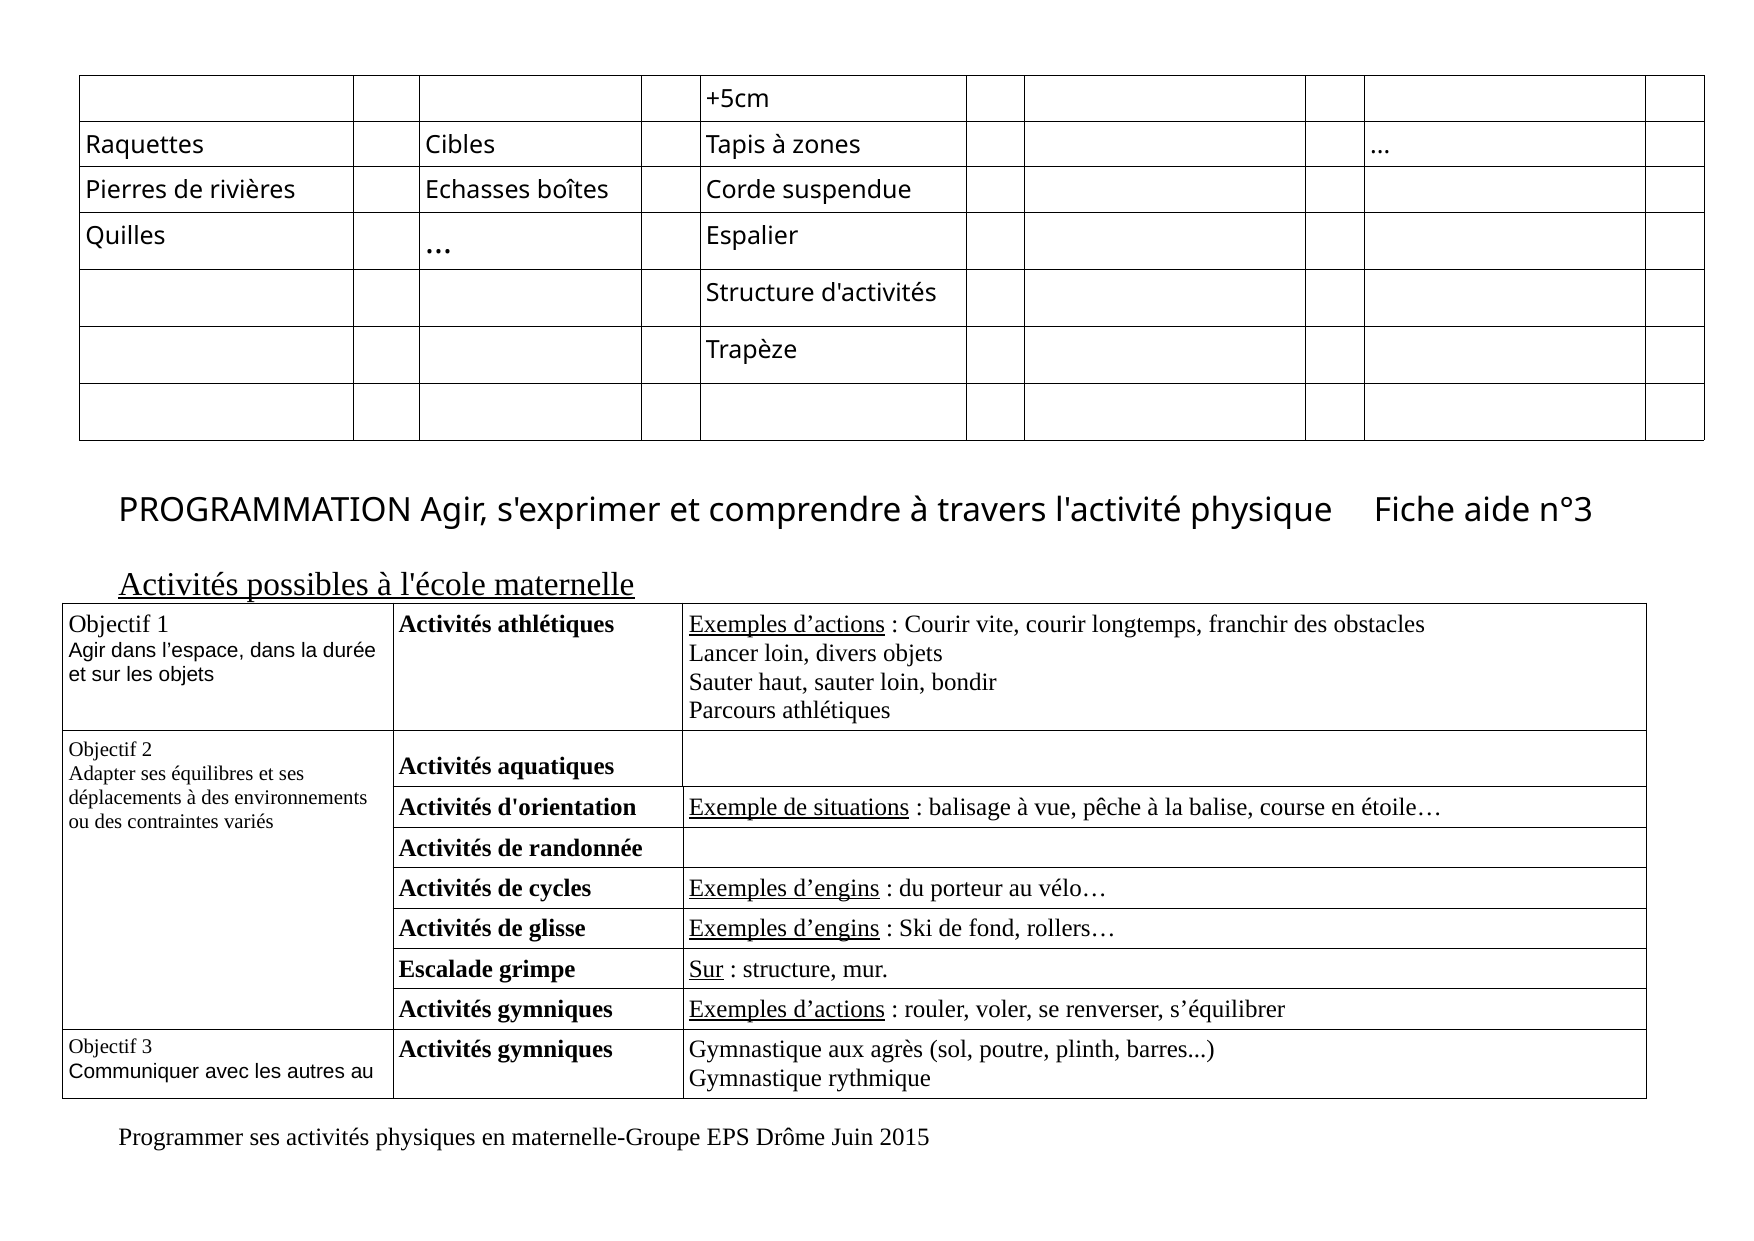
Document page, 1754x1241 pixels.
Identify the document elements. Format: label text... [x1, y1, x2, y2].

table_cell ... [420, 213, 641, 269]
table_cell Quilles [80, 213, 353, 269]
table_cell [642, 167, 700, 212]
table_cell Corde suspendue [701, 167, 966, 212]
table_cell Structure d'activités [701, 270, 966, 326]
table_cell [1646, 327, 1704, 383]
table_cell [1646, 122, 1704, 166]
table_cell +5cm [701, 76, 966, 121]
table_cell [967, 167, 1024, 212]
table_cell [683, 731, 1646, 786]
table_cell [420, 327, 641, 383]
table_cell Escalade grimpe [394, 949, 683, 988]
table_cell [80, 327, 353, 383]
table_cell [354, 327, 419, 383]
table_cell [642, 327, 700, 383]
table_cell Exemples d’actions : rouler, voler, se renverser, s’équilibrer [684, 989, 1646, 1028]
table_cell [1306, 167, 1364, 212]
table_cell [1306, 270, 1364, 326]
table_cell Activités gymniques [394, 989, 683, 1028]
table_cell [967, 122, 1024, 166]
table_cell [80, 384, 353, 440]
table_cell [967, 213, 1024, 269]
table_header Exemples d’actions : Courir vite, courir longtemps, franchir des obstacles Lancer loin, divers objets Sauter haut, sauter loin, bondir Parcours athlétiques [683, 604, 1646, 730]
table_cell Echasses boîtes [420, 167, 641, 212]
table_cell [967, 384, 1024, 440]
table_cell Raquettes [80, 122, 353, 166]
table_cell [1306, 213, 1364, 269]
table_cell Exemple de situations : balisage à vue, pêche à la balise, course en étoile… [684, 787, 1646, 827]
table_cell [1306, 384, 1364, 440]
table_cell [1646, 167, 1704, 212]
table_cell [1646, 76, 1704, 121]
table_cell Espalier [701, 213, 966, 269]
table_cell [967, 327, 1024, 383]
table_cell [642, 270, 700, 326]
table_cell [1365, 76, 1645, 121]
table_cell Gymnastique aux agrès (sol, poutre, plinth, barres...) Gymnastique rythmique [684, 1030, 1646, 1098]
table_cell [967, 76, 1024, 121]
table_cell [1365, 327, 1645, 383]
table_cell [1025, 327, 1305, 383]
table_cell [1025, 122, 1305, 166]
table_cell [1365, 270, 1645, 326]
table_cell [354, 384, 419, 440]
table_cell Tapis à zones [701, 122, 966, 166]
table_cell [1365, 384, 1645, 440]
table_cell [354, 167, 419, 212]
table_cell [642, 122, 700, 166]
table_cell [1306, 327, 1364, 383]
table_cell Activités de cycles [394, 868, 683, 908]
table_cell [1025, 76, 1305, 121]
table_cell [354, 122, 419, 166]
table_cell [354, 270, 419, 326]
table_cell [354, 76, 419, 121]
table_cell [420, 76, 641, 121]
table_cell ... [1365, 122, 1645, 166]
table_cell [1646, 213, 1704, 269]
table_cell [684, 828, 1646, 867]
table_cell [642, 213, 700, 269]
table_cell Trapèze [701, 327, 966, 383]
table_cell Objectif 3 Communiquer avec les autres au [63, 1030, 393, 1098]
text PROGRAMMATION Agir, s'exprimer et comprendre à travers l'activité physique Fiche aide n°3 [118, 485, 1636, 531]
table_cell [1306, 122, 1364, 166]
table_cell [1646, 384, 1704, 440]
table_header Objectif 1 Agir dans l’espace, dans la durée et sur les objets [63, 604, 393, 730]
table_cell [1025, 213, 1305, 269]
table_cell [967, 270, 1024, 326]
table_cell Sur : structure, mur. [684, 949, 1646, 988]
table_cell Activités gymniques [394, 1030, 683, 1098]
text Activités possibles à l'école maternelle [118, 564, 1636, 603]
table_cell [420, 384, 641, 440]
table_cell [1646, 270, 1704, 326]
table_cell [1306, 76, 1364, 121]
table_cell [1025, 167, 1305, 212]
table_cell Exemples d’engins : Ski de fond, rollers… [684, 909, 1646, 948]
table_cell [1025, 384, 1305, 440]
table_header Activités athlétiques [394, 604, 682, 730]
table_cell [642, 76, 700, 121]
table_cell Objectif 2 Adapter ses équilibres et ses déplacements à des environnements ou des contraintes variés [63, 731, 393, 1028]
table_cell [1025, 270, 1305, 326]
table_cell Pierres de rivières [80, 167, 353, 212]
table_cell Activités de glisse [394, 909, 683, 948]
table_cell [1365, 213, 1645, 269]
table_cell [701, 384, 966, 440]
table_cell Activités d'orientation [394, 787, 683, 827]
table_cell Exemples d’engins : du porteur au vélo… [684, 868, 1646, 908]
table_cell Activités de randonnée [394, 828, 683, 867]
table_cell [80, 76, 353, 121]
table_cell [354, 213, 419, 269]
table_cell [80, 270, 353, 326]
table_cell Cibles [420, 122, 641, 166]
table_cell [1365, 167, 1645, 212]
table_cell [642, 384, 700, 440]
table_cell [420, 270, 641, 326]
table_cell Activités aquatiques [394, 731, 682, 786]
